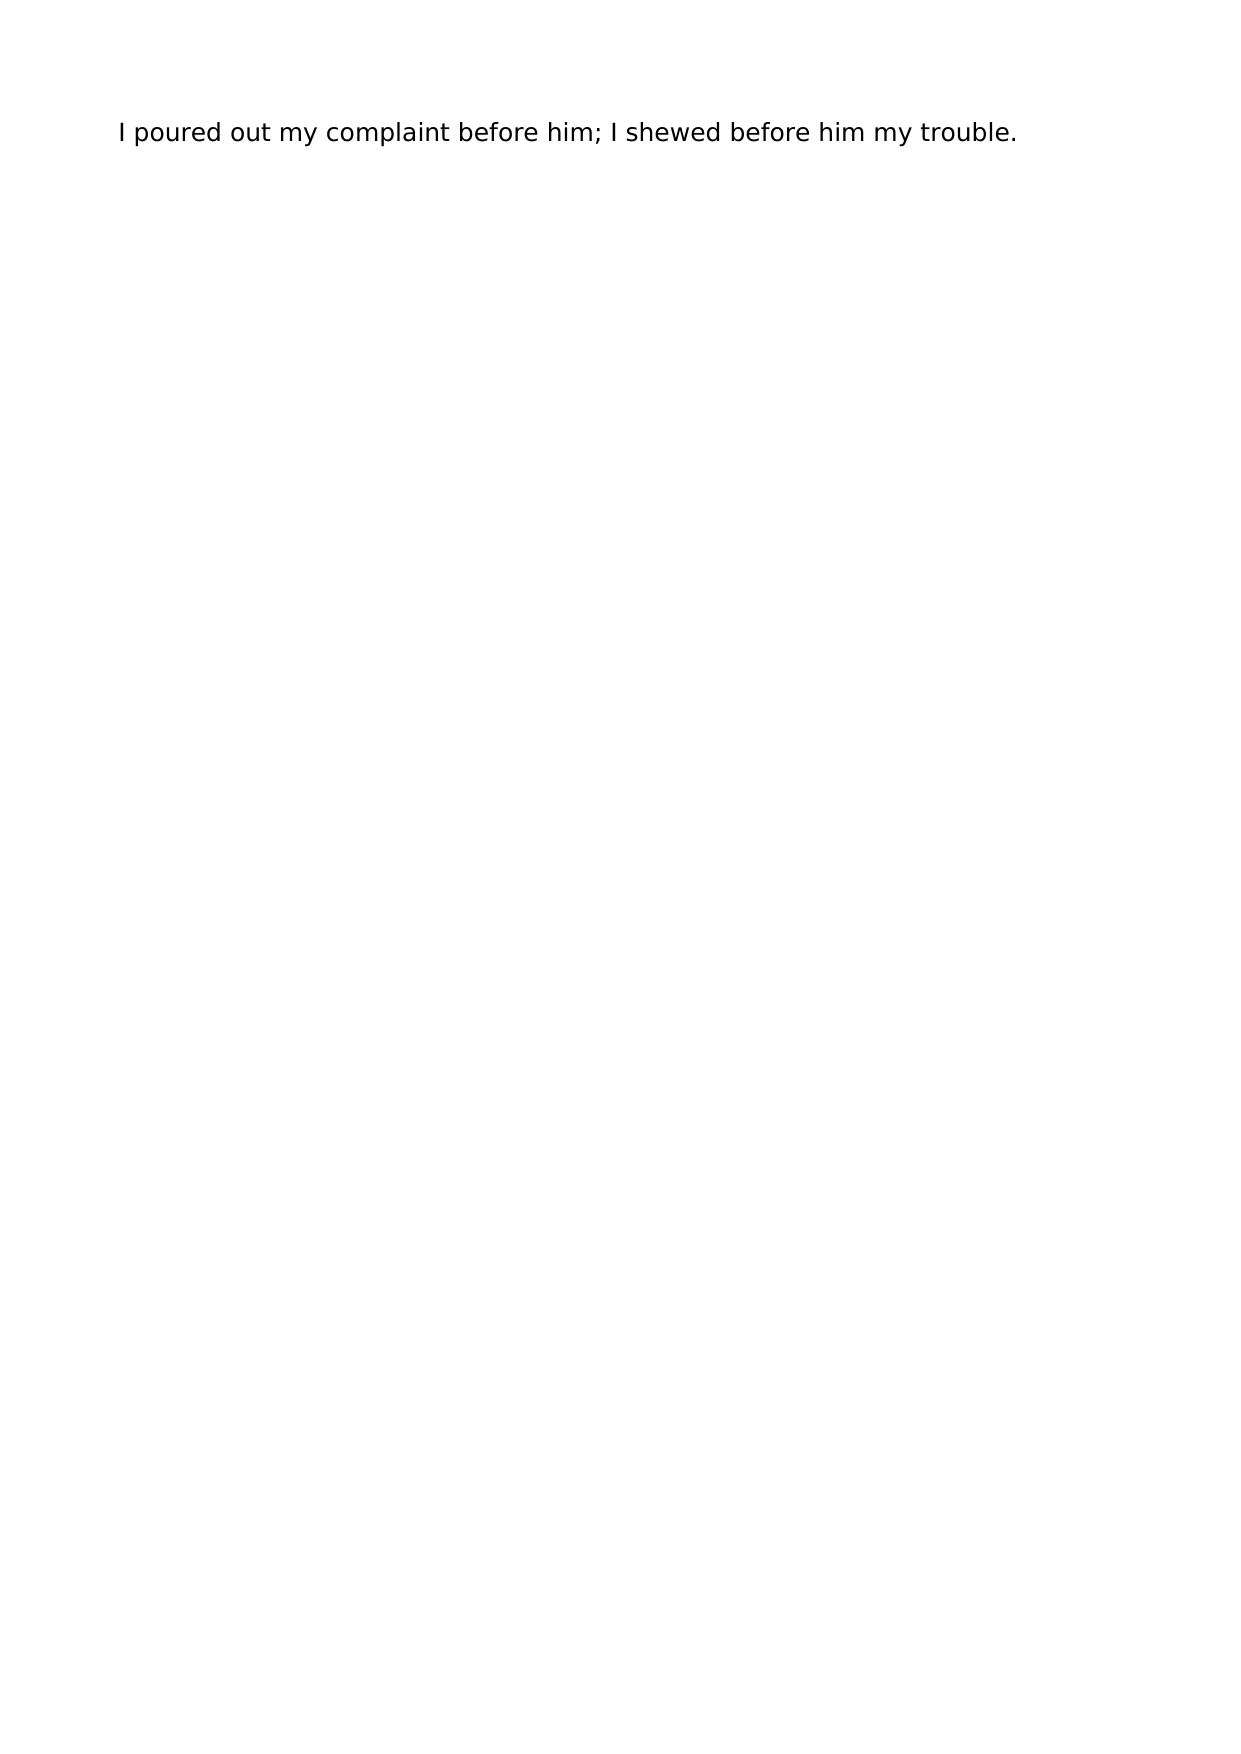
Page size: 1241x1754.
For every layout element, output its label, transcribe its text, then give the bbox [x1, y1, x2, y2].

text I poured out my complaint before him; I shewed before him my trouble. [118, 118, 1122, 147]
